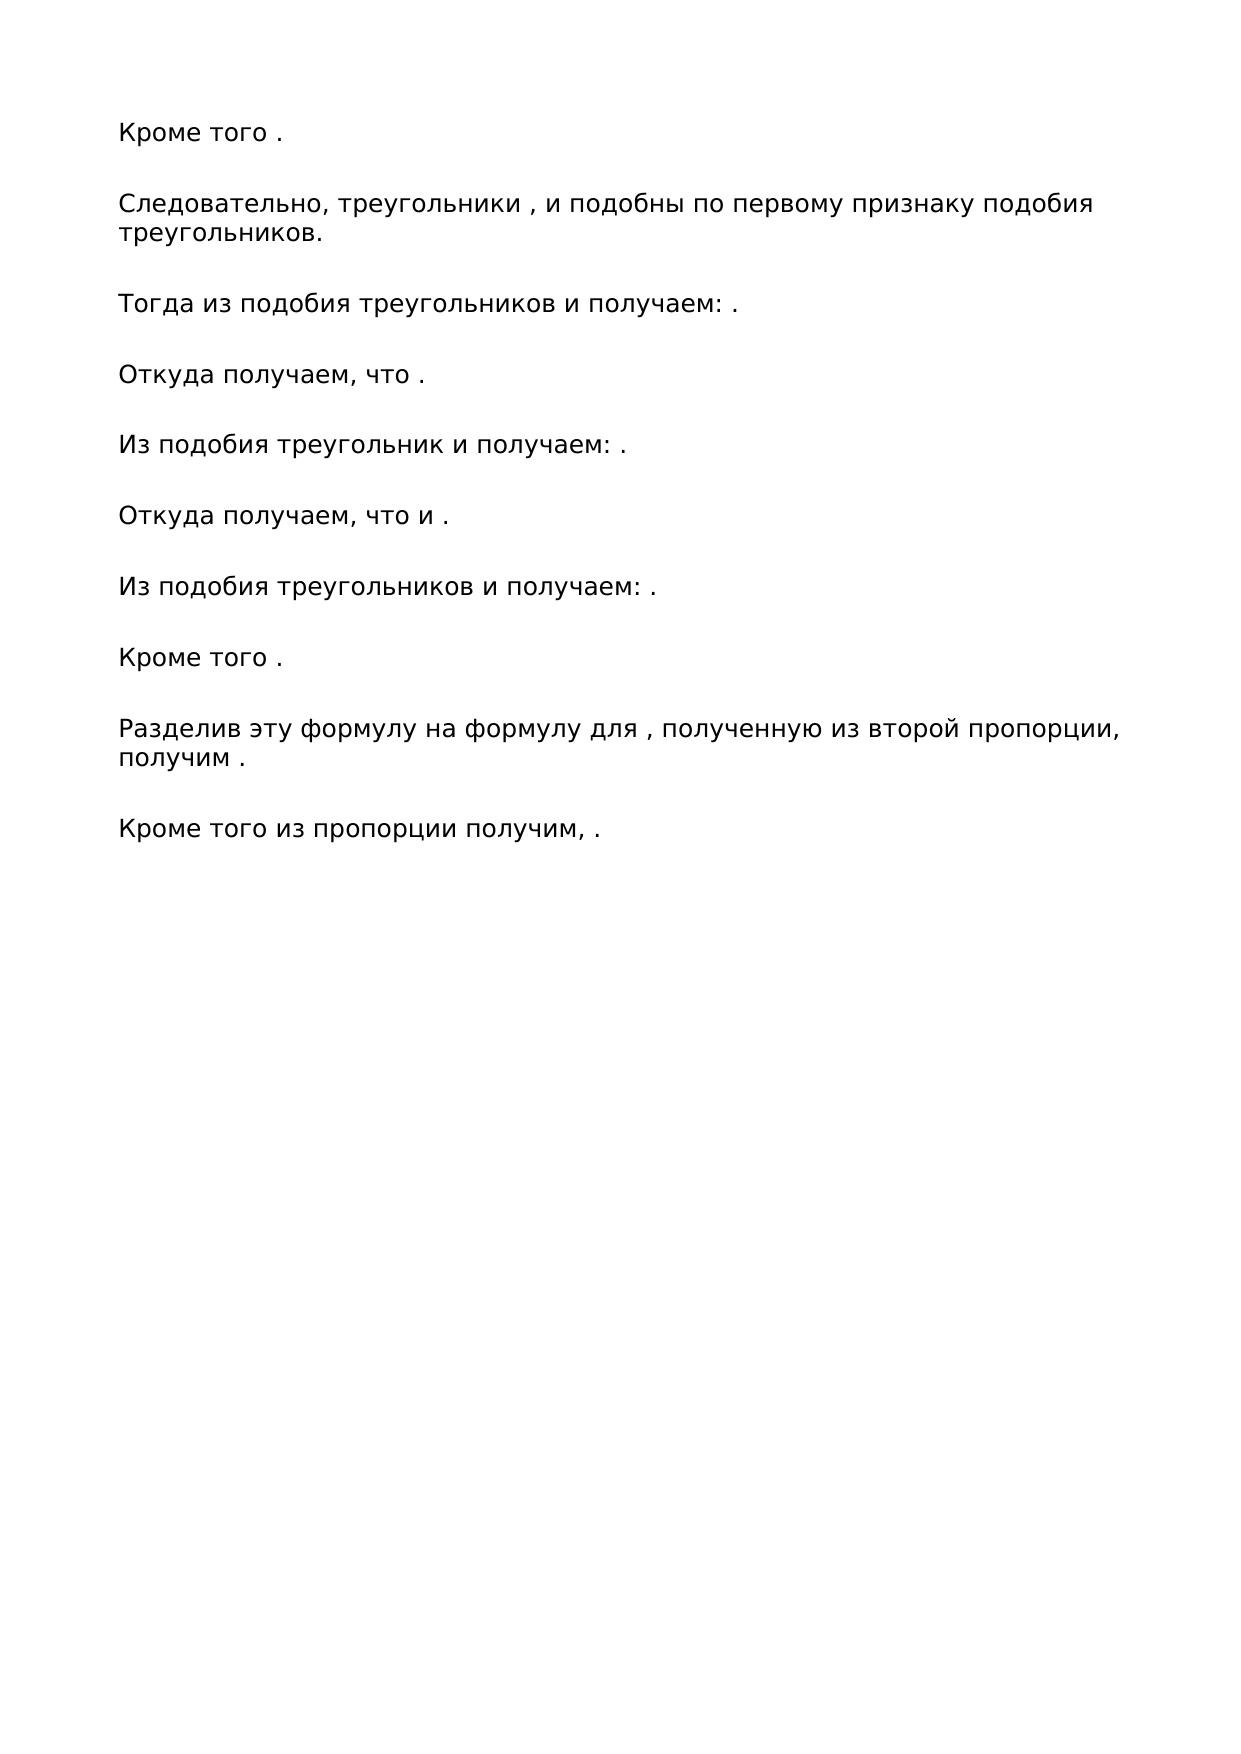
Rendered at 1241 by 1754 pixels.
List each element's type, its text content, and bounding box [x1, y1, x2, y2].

text Кроме того . [118, 643, 1122, 701]
text Откуда получаем, что и . [118, 501, 1122, 560]
text Тогда из подобия треугольников и получаем: . [118, 289, 1122, 347]
text Следовательно, треугольники , и подобны по первому признаку подобия треугольников. [118, 189, 1122, 276]
text Кроме того из пропорции получим, . [118, 814, 1122, 843]
text Откуда получаем, что . [118, 360, 1122, 418]
text Разделив эту формулу на формулу для , полученную из второй пропорции, получим . [118, 714, 1122, 801]
text Из подобия треугольник и получаем: . [118, 431, 1122, 489]
text Кроме того . [118, 118, 1122, 176]
text Из подобия треугольников и получаем: . [118, 572, 1122, 631]
